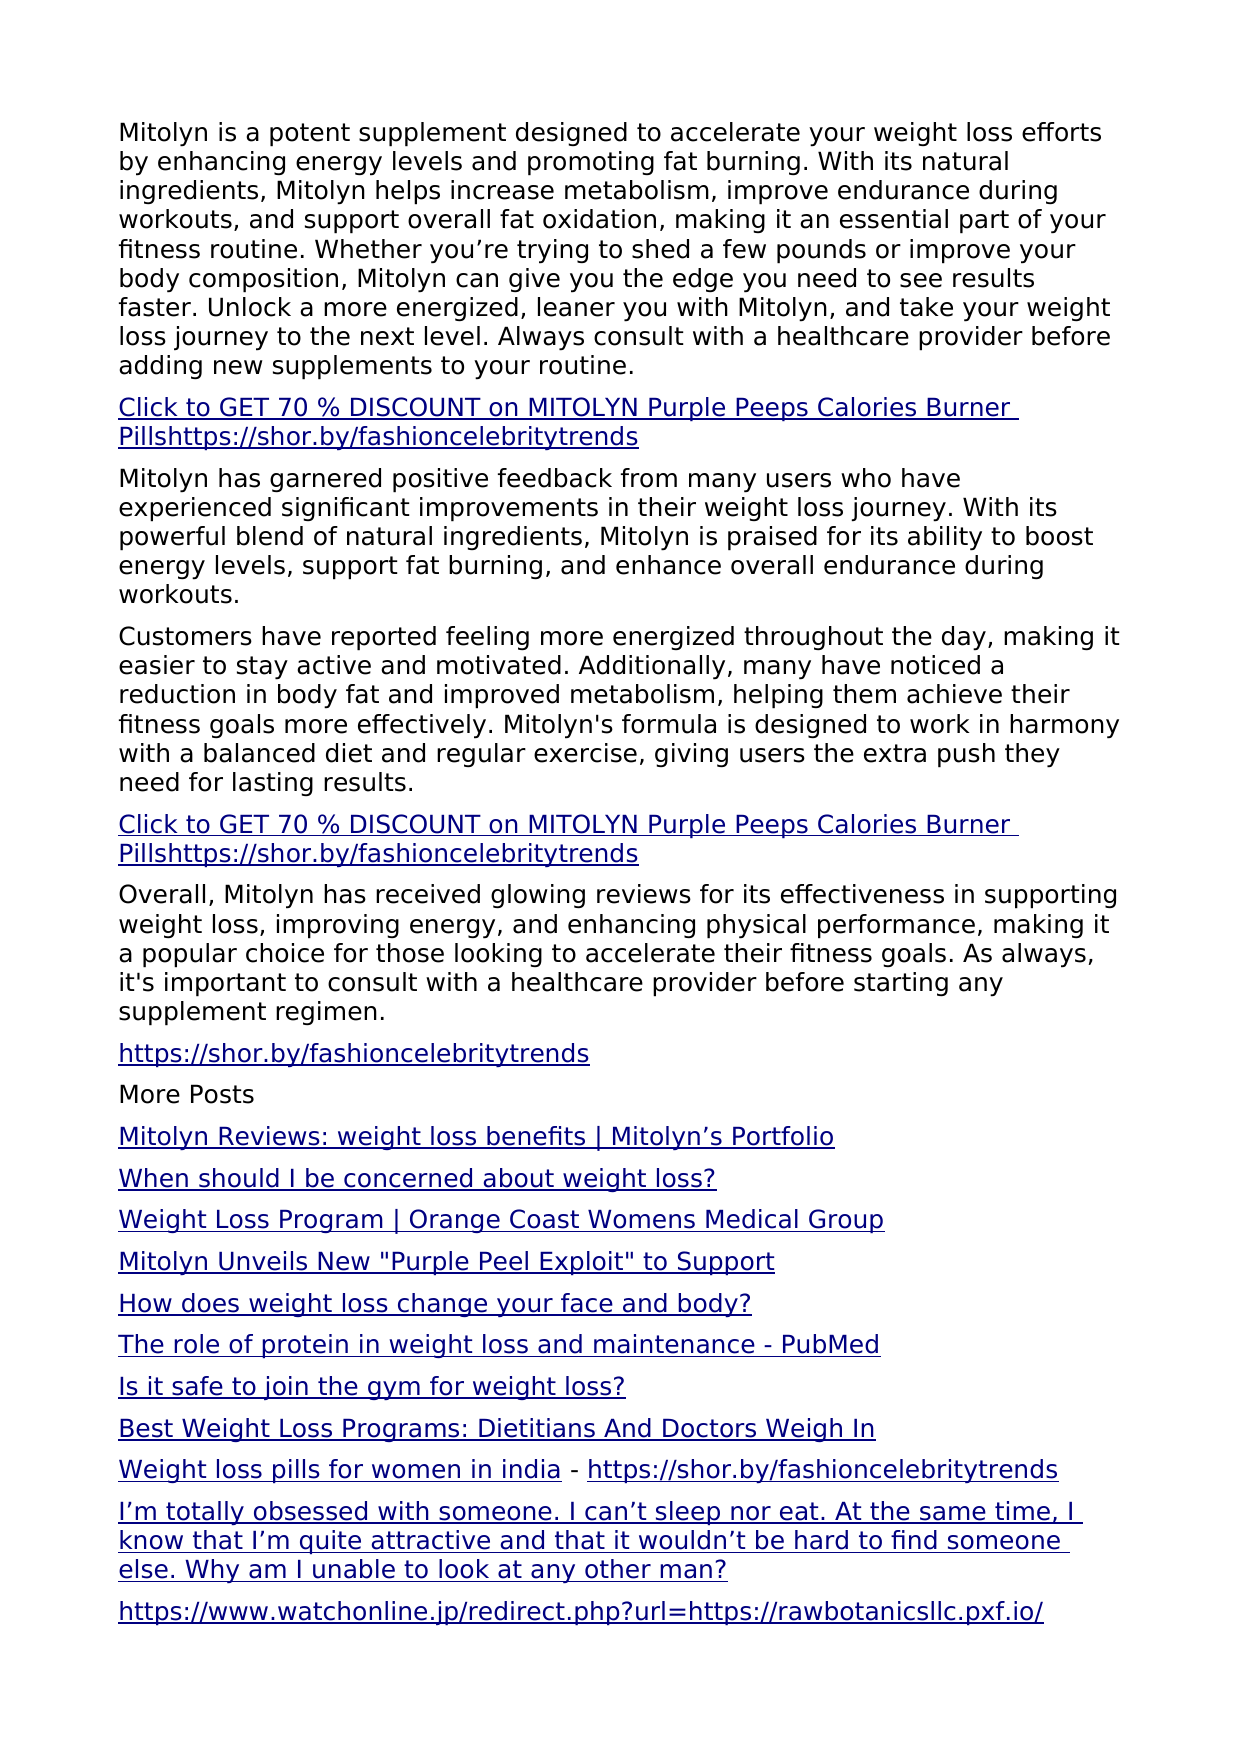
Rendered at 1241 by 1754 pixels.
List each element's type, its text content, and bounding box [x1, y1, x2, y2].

text Mitolyn Unveils New "Purple Peel Exploit" to Support [118, 1247, 1122, 1276]
text More Posts [118, 1081, 1122, 1110]
text How does weight loss change your face and body? [118, 1289, 1122, 1318]
text Mitolyn has garnered positive feedback from many users who have experienced significant improvements in their weight loss journey. With its powerful blend of natural ingredients, Mitolyn is praised for its ability to boost energy levels, support fat burning, and enhance overall endurance during workouts. [118, 464, 1122, 610]
text Overall, Mitolyn has received glowing reviews for its effectiveness in supporting weight loss, improving energy, and enhancing physical performance, making it a popular choice for those looking to accelerate their fitness goals. As always, it's important to consult with a healthcare provider before starting any supplement regimen. [118, 881, 1122, 1026]
text Mitolyn Reviews: weight loss benefits | Mitolyn’s Portfolio [118, 1122, 1122, 1151]
text I’m totally obsessed with someone. I can’t sleep nor eat. At the same time, I know that I’m quite attractive and that it wouldn’t be hard to find someone else. Why am I unable to look at any other man? [118, 1497, 1122, 1585]
text Click to GET 70 % DISCOUNT on MITOLYN Purple Peeps Calories Burner Pillshttps://shor.by/fashioncelebritytrends [118, 810, 1122, 868]
text https://www.watchonline.jp/redirect.php?url=https://rawbotanicsllc.pxf.io/ [118, 1597, 1122, 1626]
text Best Weight Loss Programs: Dietitians And Doctors Weigh In [118, 1414, 1122, 1443]
text Click to GET 70 % DISCOUNT on MITOLYN Purple Peeps Calories Burner Pillshttps://shor.by/fashioncelebritytrends [118, 393, 1122, 451]
text Is it safe to join the gym for weight loss? [118, 1372, 1122, 1401]
text Weight loss pills for women in india - https://shor.by/fashioncelebritytrends [118, 1456, 1122, 1485]
text The role of protein in weight loss and maintenance - PubMed [118, 1331, 1122, 1360]
text Customers have reported feeling more energized throughout the day, making it easier to stay active and motivated. Additionally, many have noticed a reduction in body fat and improved metabolism, helping them achieve their fitness goals more effectively. Mitolyn's formula is designed to work in harmony with a balanced diet and regular exercise, giving users the extra push they need for lasting results. [118, 622, 1122, 797]
text When should I be concerned about weight loss? [118, 1164, 1122, 1193]
text Mitolyn is a potent supplement designed to accelerate your weight loss efforts by enhancing energy levels and promoting fat burning. With its natural ingredients, Mitolyn helps increase metabolism, improve endurance during workouts, and support overall fat oxidation, making it an essential part of your fitness routine. Whether you’re trying to shed a few pounds or improve your body composition, Mitolyn can give you the edge you need to see results faster. Unlock a more energized, leaner you with Mitolyn, and take your weight loss journey to the next level. Always consult with a healthcare provider before adding new supplements to your routine. [118, 118, 1122, 381]
text Weight Loss Program | Orange Coast Womens Medical Group [118, 1206, 1122, 1235]
text https://shor.by/fashioncelebritytrends [118, 1039, 1122, 1068]
